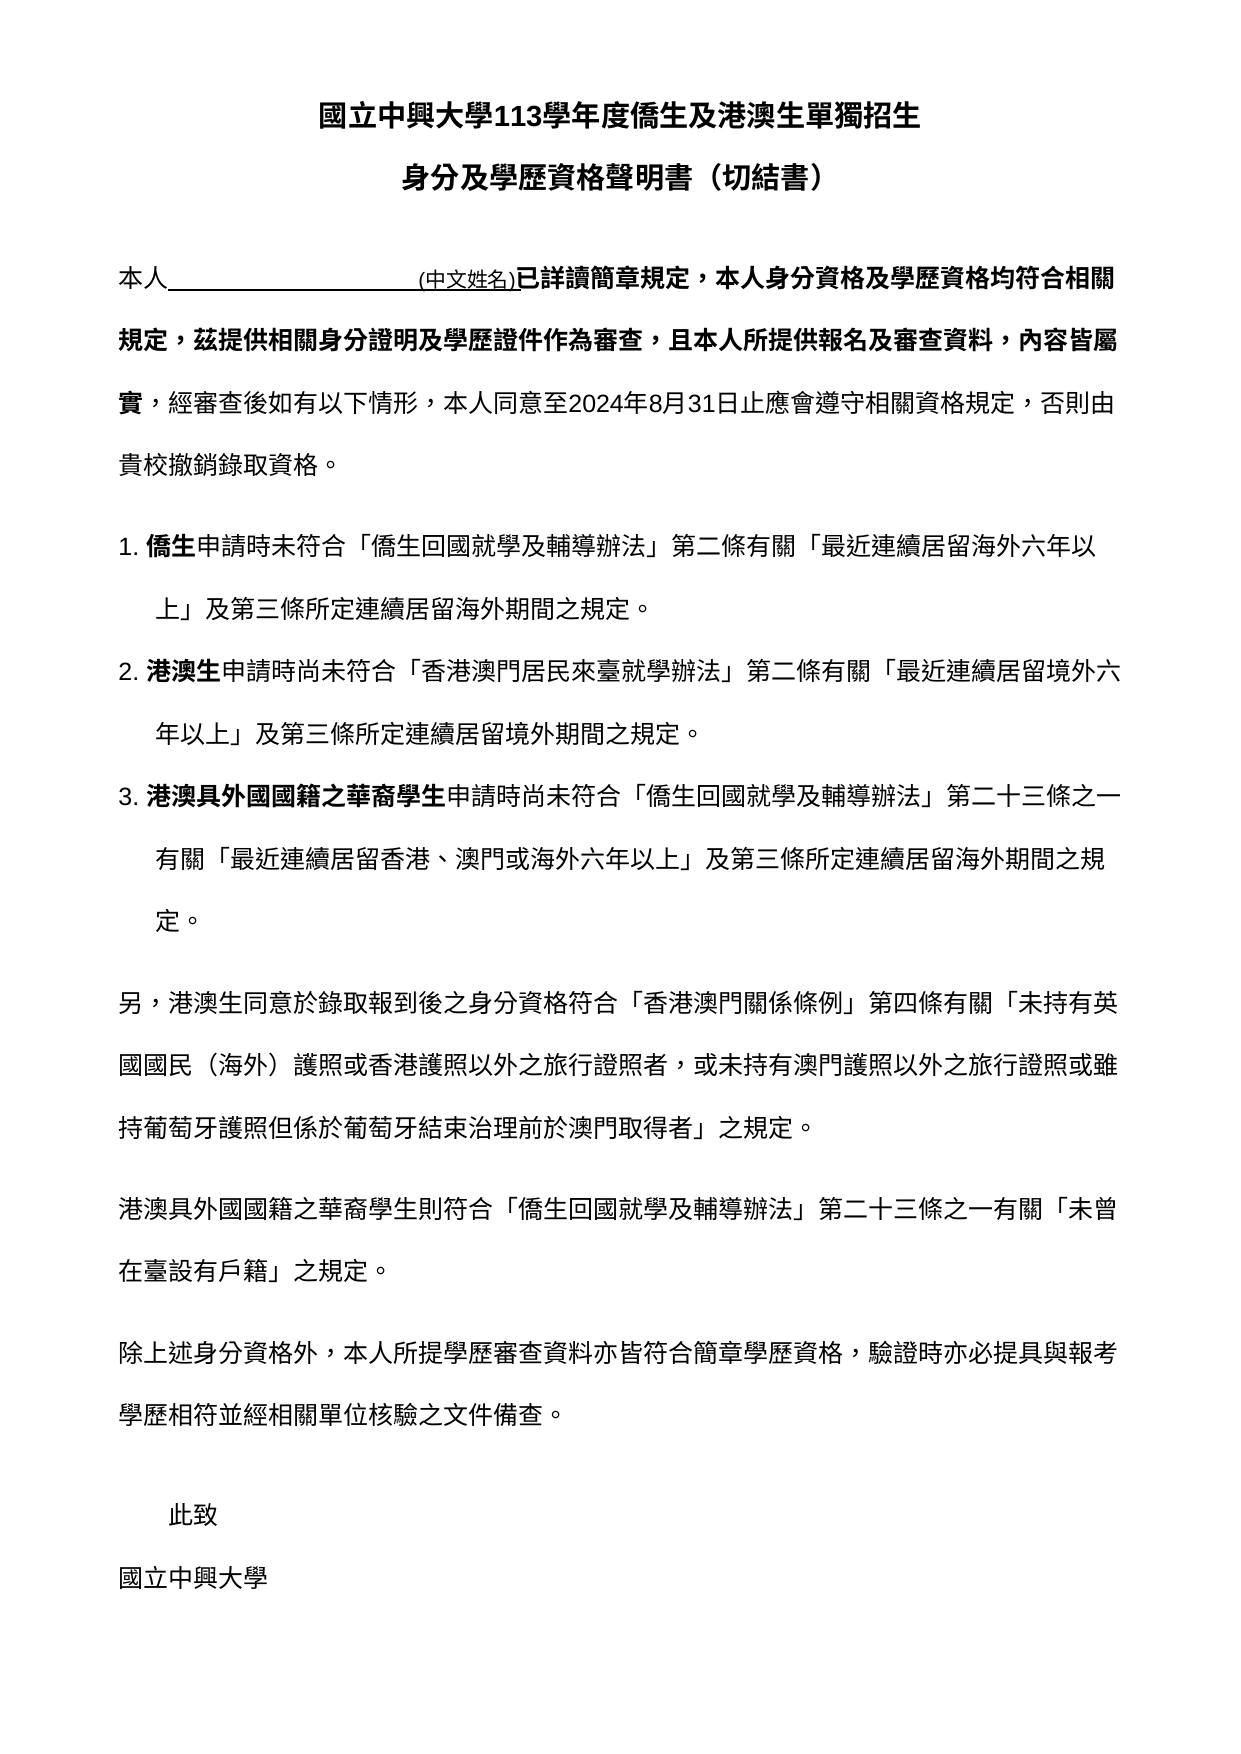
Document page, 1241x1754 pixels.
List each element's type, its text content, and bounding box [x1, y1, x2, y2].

text 身分及學歷資格聲明書（切結書） [118, 134, 1122, 197]
text 除上述身分資格外，本人所提學歷審查資料亦皆符合簡章學歷資格，驗證時亦必提具與報考學歷相符並經相關單位核驗之文件備查。 [118, 1309, 1122, 1434]
text 2. 港澳生申請時尚未符合「香港澳門居民來臺就學辦法」第二條有關「最近連續居留境外六年以上」及第三條所定連續居留境外期間之規定。 [118, 628, 1122, 753]
text 1. 僑生申請時未符合「僑生回國就學及輔導辦法」第二條有關「最近連續居留海外六年以上」及第三條所定連續居留海外期間之規定。 [118, 503, 1122, 628]
text 3. 港澳具外國國籍之華裔學生申請時尚未符合「僑生回國就學及輔導辦法」第二十三條之一有關「最近連續居留香港、澳門或海外六年以上」及第三條所定連續居留海外期間之規定。 [118, 753, 1122, 941]
text 此致 [118, 1472, 1122, 1534]
text 港澳具外國國籍之華裔學生則符合「僑生回國就學及輔導辦法」第二十三條之一有關「未曾在臺設有戶籍」之規定。 [118, 1166, 1122, 1291]
text 國立中興大學113學年度僑生及港澳生單獨招生 [118, 72, 1122, 134]
text 本人 (中文姓名)已詳讀簡章規定，本人身分資格及學歷資格均符合相關規定，茲提供相關身分證明及學歷證件作為審查，且本人所提供報名及審查資料，內容皆屬實，經審查後如有以下情形，本人同意至2024年8月31日止應會遵守相關資格規定，否則由貴校撤銷錄取資格。 [118, 234, 1122, 484]
text 國立中興大學 [118, 1534, 1122, 1597]
text 另，港澳生同意於錄取報到後之身分資格符合「香港澳門關係條例」第四條有關「未持有英國國民（海外）護照或香港護照以外之旅行證照者，或未持有澳門護照以外之旅行證照或雖持葡萄牙護照但係於葡萄牙結束治理前於澳門取得者」之規定。 [118, 959, 1122, 1147]
